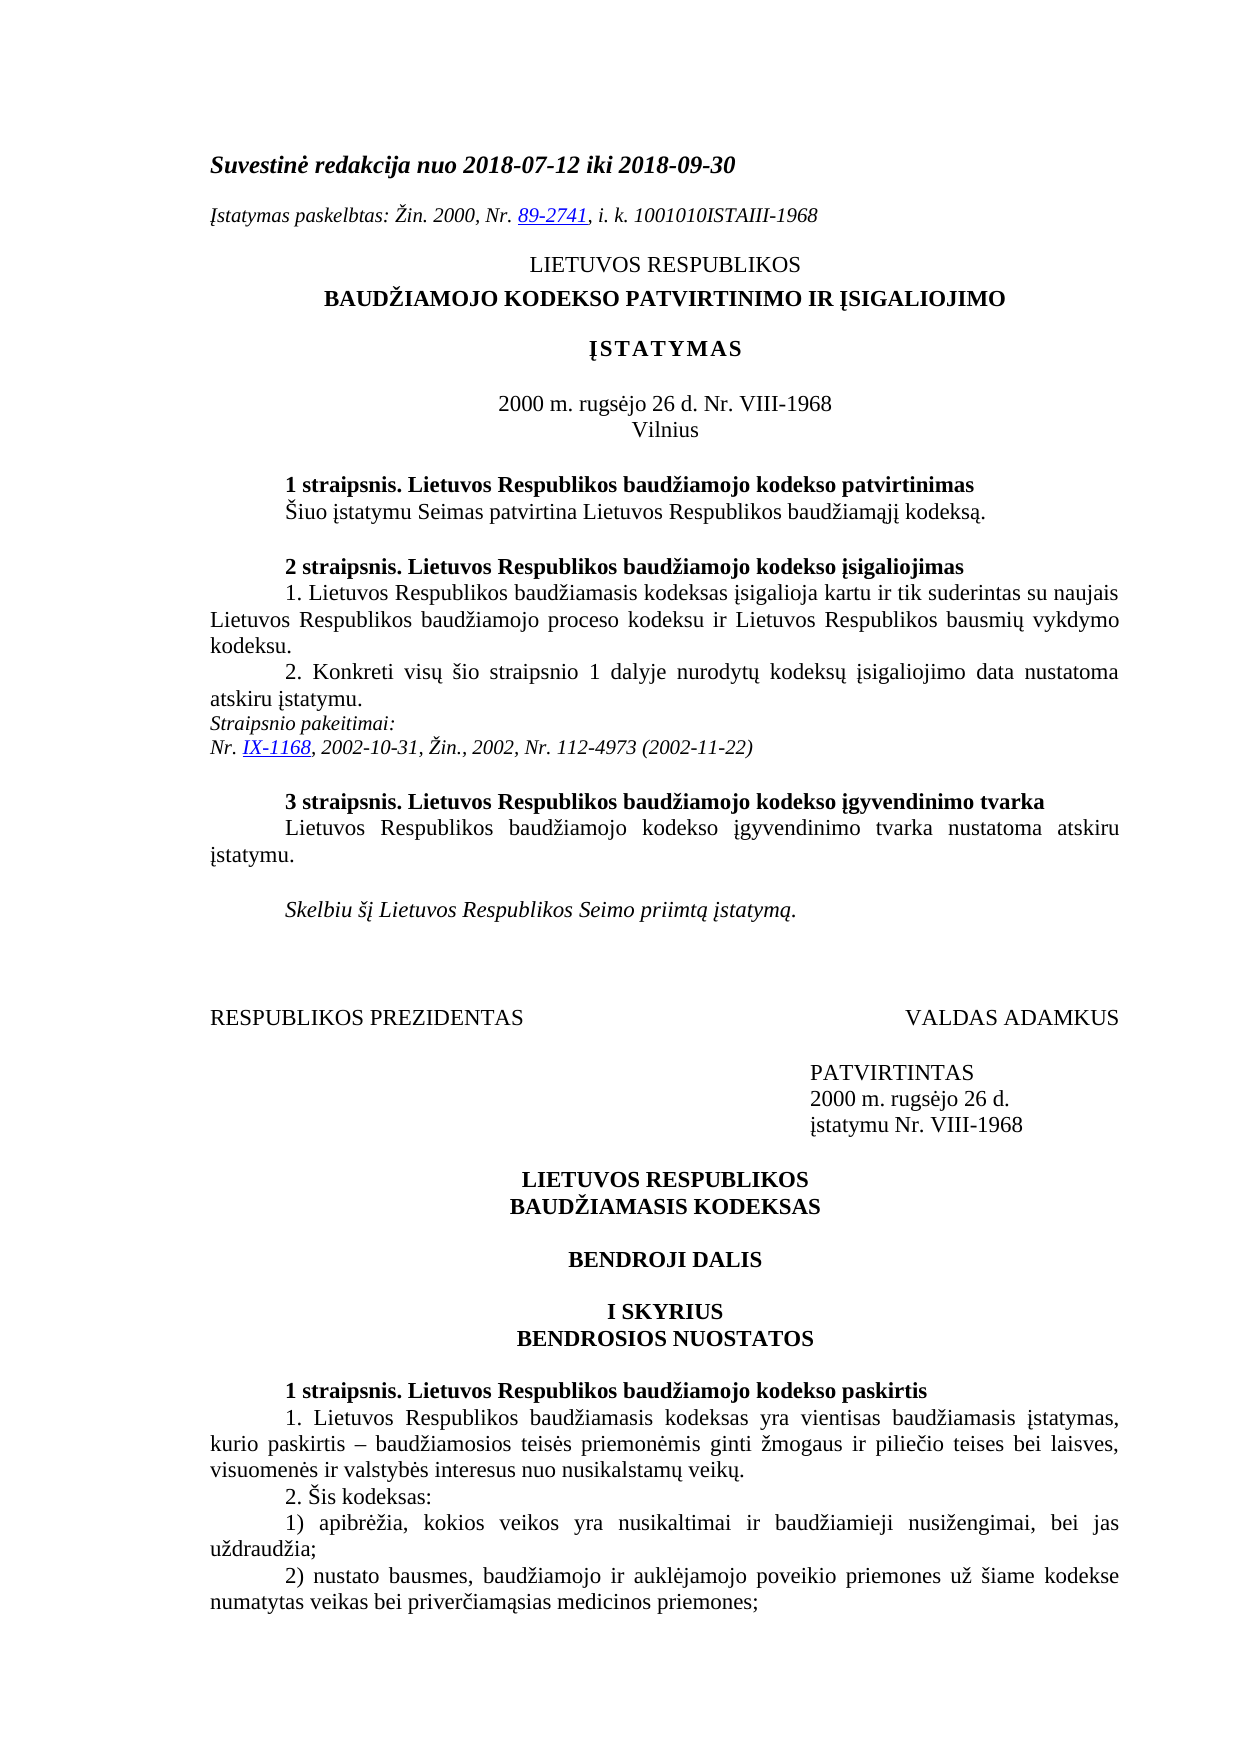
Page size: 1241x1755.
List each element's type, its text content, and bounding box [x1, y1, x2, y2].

text Šiuo įstatymu Seimas patvirtina Lietuvos Respublikos baudžiamąjį kodeksą. [210, 498, 1120, 524]
text 1 straipsnis. Lietuvos Respublikos baudžiamojo kodekso patvirtinimas [210, 472, 1120, 498]
text RESPUBLIKOS PREZIDENTAS VALDAS ADAMKUS [210, 1004, 1120, 1030]
text I SKYRIUS [210, 1298, 1120, 1325]
text 1. Lietuvos Respublikos baudžiamasis kodeksas įsigalioja kartu ir tik suderintas su naujais Lietuvos Respublikos baudžiamojo proceso kodeksu ir Lietuvos Respublikos bausmių vykdymo kodeksu. [210, 579, 1120, 658]
subtitle LIETUVOS RESPUBLIKOS [210, 1167, 1120, 1193]
text įstatymu Nr. VIII-1968 [210, 1111, 1120, 1138]
text 2000 m. rugsėjo 26 d. [435, 1085, 1120, 1111]
text ĮSTATYMAS [210, 335, 1120, 361]
text 2. Konkreti visų šio straipsnio 1 dalyje nurodytų kodeksų įsigaliojimo data nustatoma atskiru įstatymu. [210, 658, 1120, 711]
text 3 straipsnis. Lietuvos Respublikos baudžiamojo kodekso įgyvendinimo tvarka [210, 788, 1120, 814]
text Lietuvos Respublikos baudžiamojo kodekso įgyvendinimo tvarka nustatoma atskiru įstatymu. [210, 814, 1120, 867]
text 2 straipsnis. Lietuvos Respublikos baudžiamojo kodekso įsigaliojimas [210, 553, 1120, 579]
text BAUDŽIAMASIS KODEKSAS [210, 1193, 1120, 1219]
text Suvestinė redakcija nuo 2018-07-12 iki 2018-09-30 [210, 150, 1120, 179]
text BENDROJI DALIS [210, 1246, 1120, 1272]
text Nr. IX-1168, 2002-10-31, Žin., 2002, Nr. 112-4973 (2002-11-22) [210, 735, 1120, 759]
text 1 straipsnis. Lietuvos Respublikos baudžiamojo kodekso paskirtis [210, 1377, 1120, 1404]
text BAUDŽIAMOJO KODEKSO PATVIRTINIMO IR ĮSIGALIOJIMO [210, 284, 1120, 311]
text Straipsnio pakeitimai: [210, 711, 1120, 735]
text BENDRosios NUOSTATos [210, 1325, 1120, 1351]
text LIETUVOS RESPUBLIKOS [210, 251, 1120, 277]
text 2) nustato bausmes, baudžiamojo ir auklėjamojo poveikio priemones už šiame kodekse numatytas veikas bei priverčiamąsias medicinos priemones; [210, 1562, 1120, 1614]
text 1) apibrėžia, kokios veikos yra nusikaltimai ir baudžiamieji nusižengimai, bei jas uždraudžia; [210, 1509, 1120, 1562]
text PATVIRTINTAS [210, 1059, 1120, 1085]
text 1. Lietuvos Respublikos baudžiamasis kodeksas yra vientisas baudžiamasis įstatymas, kurio paskirtis – baudžiamosios teisės priemonėmis ginti žmogaus ir piliečio teises bei laisves, visuomenės ir valstybės interesus nuo nusikalstamų veikų. [210, 1404, 1120, 1483]
text 2. Šis kodeksas: [210, 1483, 1120, 1509]
text Skelbiu šį Lietuvos Respublikos Seimo priimtą įstatymą. [210, 896, 1120, 922]
text 2000 m. rugsėjo 26 d. Nr. VIII-1968 Vilnius [210, 390, 1120, 443]
text Įstatymas paskelbtas: Žin. 2000, Nr. 89-2741, i. k. 1001010ISTAIII-1968 [210, 203, 1120, 227]
